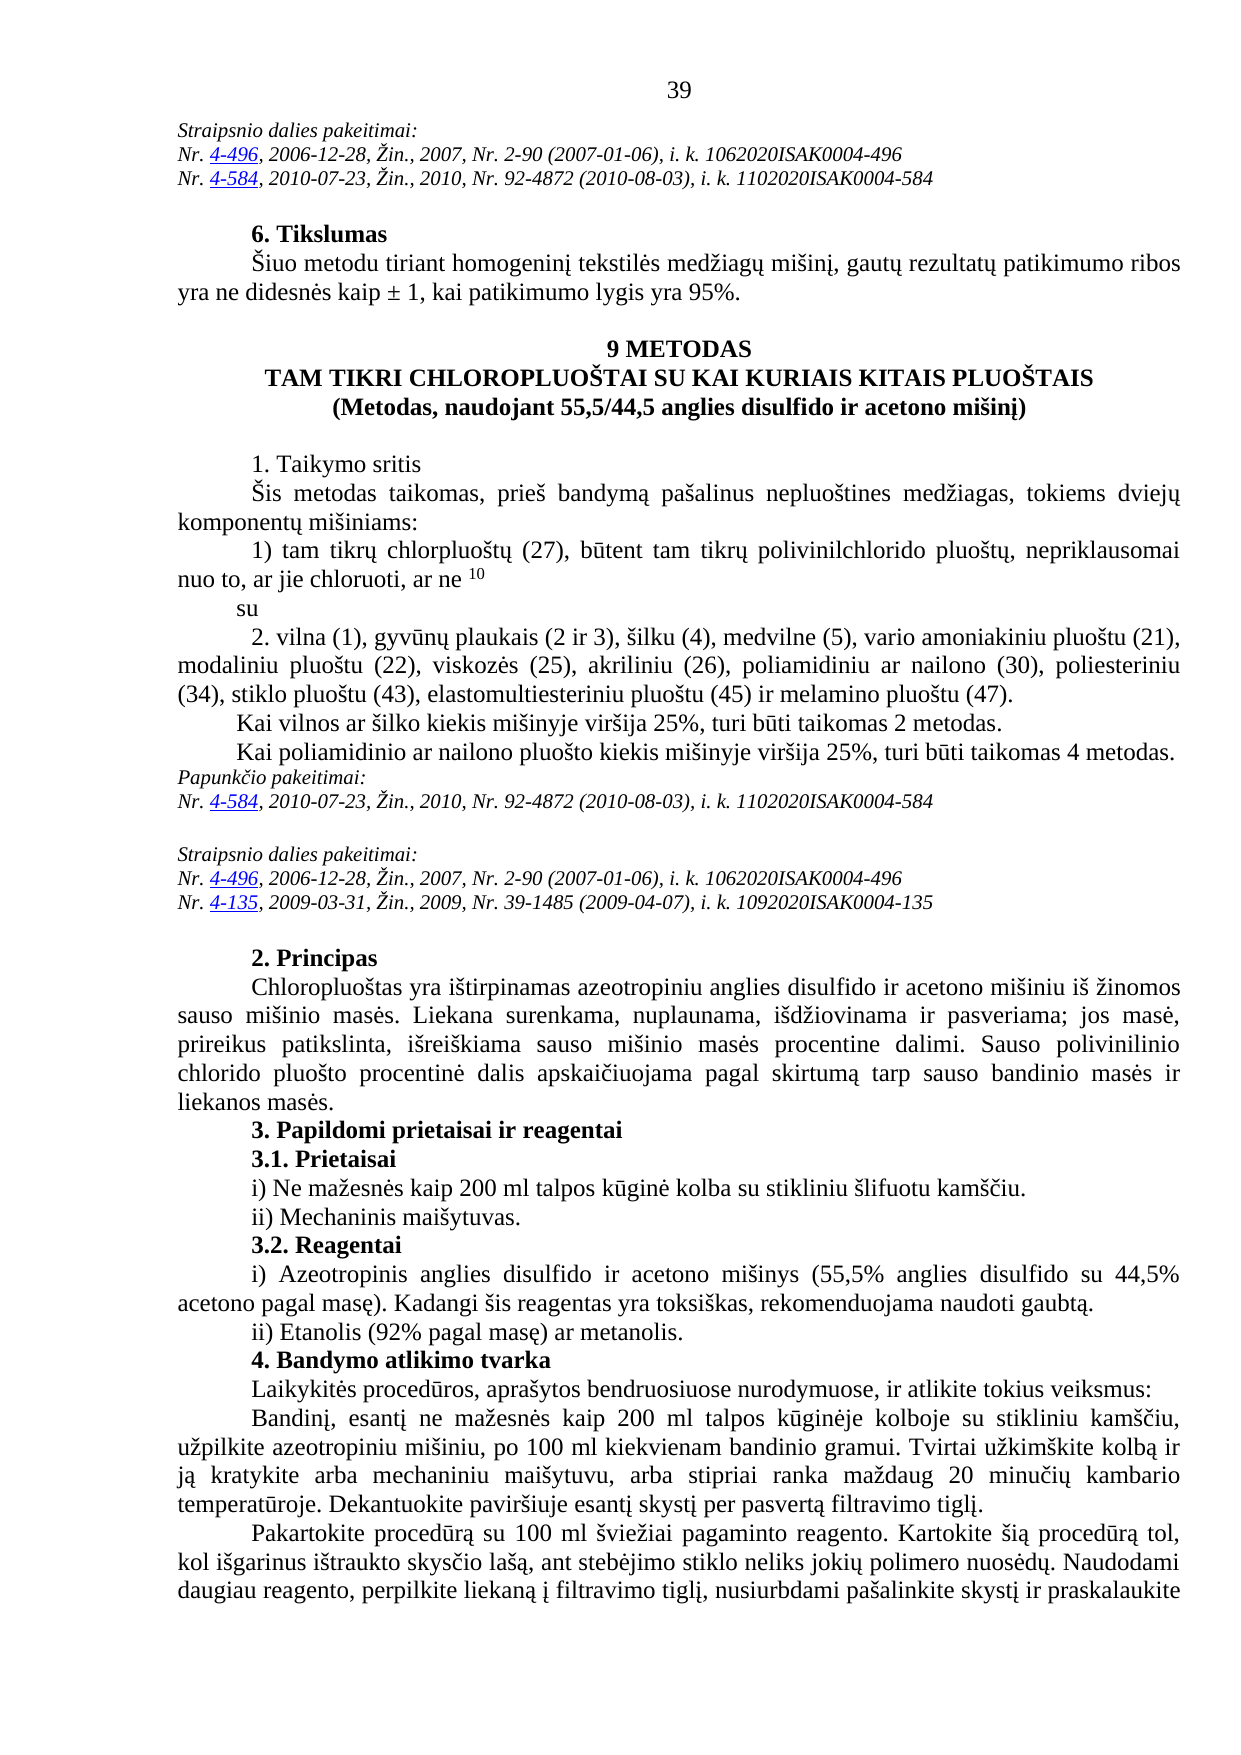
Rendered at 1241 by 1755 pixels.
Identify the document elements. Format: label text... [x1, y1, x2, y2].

text Bandinį, esantį ne mažesnės kaip 200 ml talpos kūginėje kolboje su stikliniu kamščiu, užpilkite azeotropiniu mišiniu, po 100 ml kiekvienam bandinio gramui. Tvirtai užkimškite kolbą ir ją kratykite arba mechaniniu maišytuvu, arba stipriai ranka maždaug 20 minučių kambario temperatūroje. Dekantuokite paviršiuje esantį skystį per pasvertą filtravimo tiglį. [177, 1403, 1181, 1518]
text Chloropluoštas yra ištirpinamas azeotropiniu anglies disulfido ir acetono mišiniu iš žinomos sauso mišinio masės. Liekana surenkama, nuplaunama, išdžiovinama ir pasveriama; jos masė, prireikus patikslinta, išreiškiama sauso mišinio masės procentine dalimi. Sauso polivinilinio chlorido pluošto procentinė dalis apskaičiuojama pagal skirtumą tarp sauso bandinio masės ir liekanos masės. [177, 972, 1181, 1116]
text 2. vilna (1), gyvūnų plaukais (2 ir 3), šilku (4), medvilne (5), vario amoniakiniu pluoštu (21), modaliniu pluoštu (22), viskozės (25), akriliniu (26), poliamidiniu ar nailono (30), poliesteriniu (34), stiklo pluoštu (43), elastomultiesteriniu pluoštu (45) ir melamino pluoštu (47). [177, 622, 1181, 708]
text Šiuo metodu tiriant homogeninį tekstilės medžiagų mišinį, gautų rezultatų patikimumo ribos yra ne didesnės kaip ± 1, kai patikimumo lygis yra 95%. [177, 248, 1181, 305]
text 3. Papildomi prietaisai ir reagentai [177, 1116, 1181, 1144]
text TAM TIKRI CHLOROPLUOŠTAI SU KAI KURIAIS KITAIS PLUOŠTAIS [177, 363, 1181, 392]
text Straipsnio dalies pakeitimai: [177, 842, 1181, 866]
text 3.2. Reagentai [177, 1231, 1181, 1259]
text Pakartokite procedūrą su 100 ml šviežiai pagaminto reagento. Kartokite šią procedūrą tol, kol išgarinus ištraukto skysčio lašą, ant stebėjimo stiklo neliks jokių polimero nuosėdų. Naudodami daugiau reagento, perpilkite liekaną į filtravimo tiglį, nusiurbdami pašalinkite skystį ir praskalaukite [177, 1518, 1181, 1604]
text Nr. 4-584, 2010-07-23, Žin., 2010, Nr. 92-4872 (2010-08-03), i. k. 1102020ISAK0004-584 [177, 789, 1181, 813]
text Šis metodas taikomas, prieš bandymą pašalinus nepluoštines medžiagas, tokiems dviejų komponentų mišiniams: [177, 478, 1181, 535]
text ii) Mechaninis maišytuvas. [177, 1202, 1181, 1231]
text Papunkčio pakeitimai: [177, 765, 1181, 789]
text Straipsnio dalies pakeitimai: [177, 118, 1181, 142]
text i) Ne mažesnės kaip 200 ml talpos kūginė kolba su stikliniu šlifuotu kamščiu. [177, 1173, 1181, 1202]
text Nr. 4-496, 2006-12-28, Žin., 2007, Nr. 2-90 (2007-01-06), i. k. 1062020ISAK0004-496 [177, 142, 1181, 166]
text Kai vilnos ar šilko kiekis mišinyje viršija 25%, turi būti taikomas 2 metodas. [177, 708, 1181, 737]
text 1) tam tikrų chlorpluoštų (27), būtent tam tikrų polivinilchlorido pluoštų, nepriklausomai nuo to, ar jie chloruoti, ar ne 10 [177, 535, 1181, 593]
text Kai poliamidinio ar nailono pluošto kiekis mišinyje viršija 25%, turi būti taikomas 4 metodas. [177, 737, 1181, 765]
text 4. Bandymo atlikimo tvarka [177, 1346, 1181, 1374]
text 1. Taikymo sritis [177, 449, 1181, 478]
text su [177, 593, 1181, 622]
text Nr. 4-135, 2009-03-31, Žin., 2009, Nr. 39-1485 (2009-04-07), i. k. 1092020ISAK0004-135 [177, 890, 1181, 914]
text Nr. 4-584, 2010-07-23, Žin., 2010, Nr. 92-4872 (2010-08-03), i. k. 1102020ISAK0004-584 [177, 166, 1181, 190]
text 3.1. Prietaisai [177, 1144, 1181, 1173]
text ii) Etanolis (92% pagal masę) ar metanolis. [177, 1317, 1181, 1346]
text Nr. 4-496, 2006-12-28, Žin., 2007, Nr. 2-90 (2007-01-06), i. k. 1062020ISAK0004-496 [177, 866, 1181, 890]
text i) Azeotropinis anglies disulfido ir acetono mišinys (55,5% anglies disulfido su 44,5% acetono pagal masę). Kadangi šis reagentas yra toksiškas, rekomenduojama naudoti gaubtą. [177, 1259, 1181, 1317]
text 9 METODAS [177, 334, 1181, 363]
text Laikykitės procedūros, aprašytos bendruosiuose nurodymuose, ir atlikite tokius veiksmus: [177, 1374, 1181, 1403]
text (Metodas, naudojant 55,5/44,5 anglies disulfido ir acetono mišinį) [177, 392, 1181, 420]
text 2. Principas [177, 943, 1181, 972]
text 6. Tikslumas [177, 219, 1181, 248]
